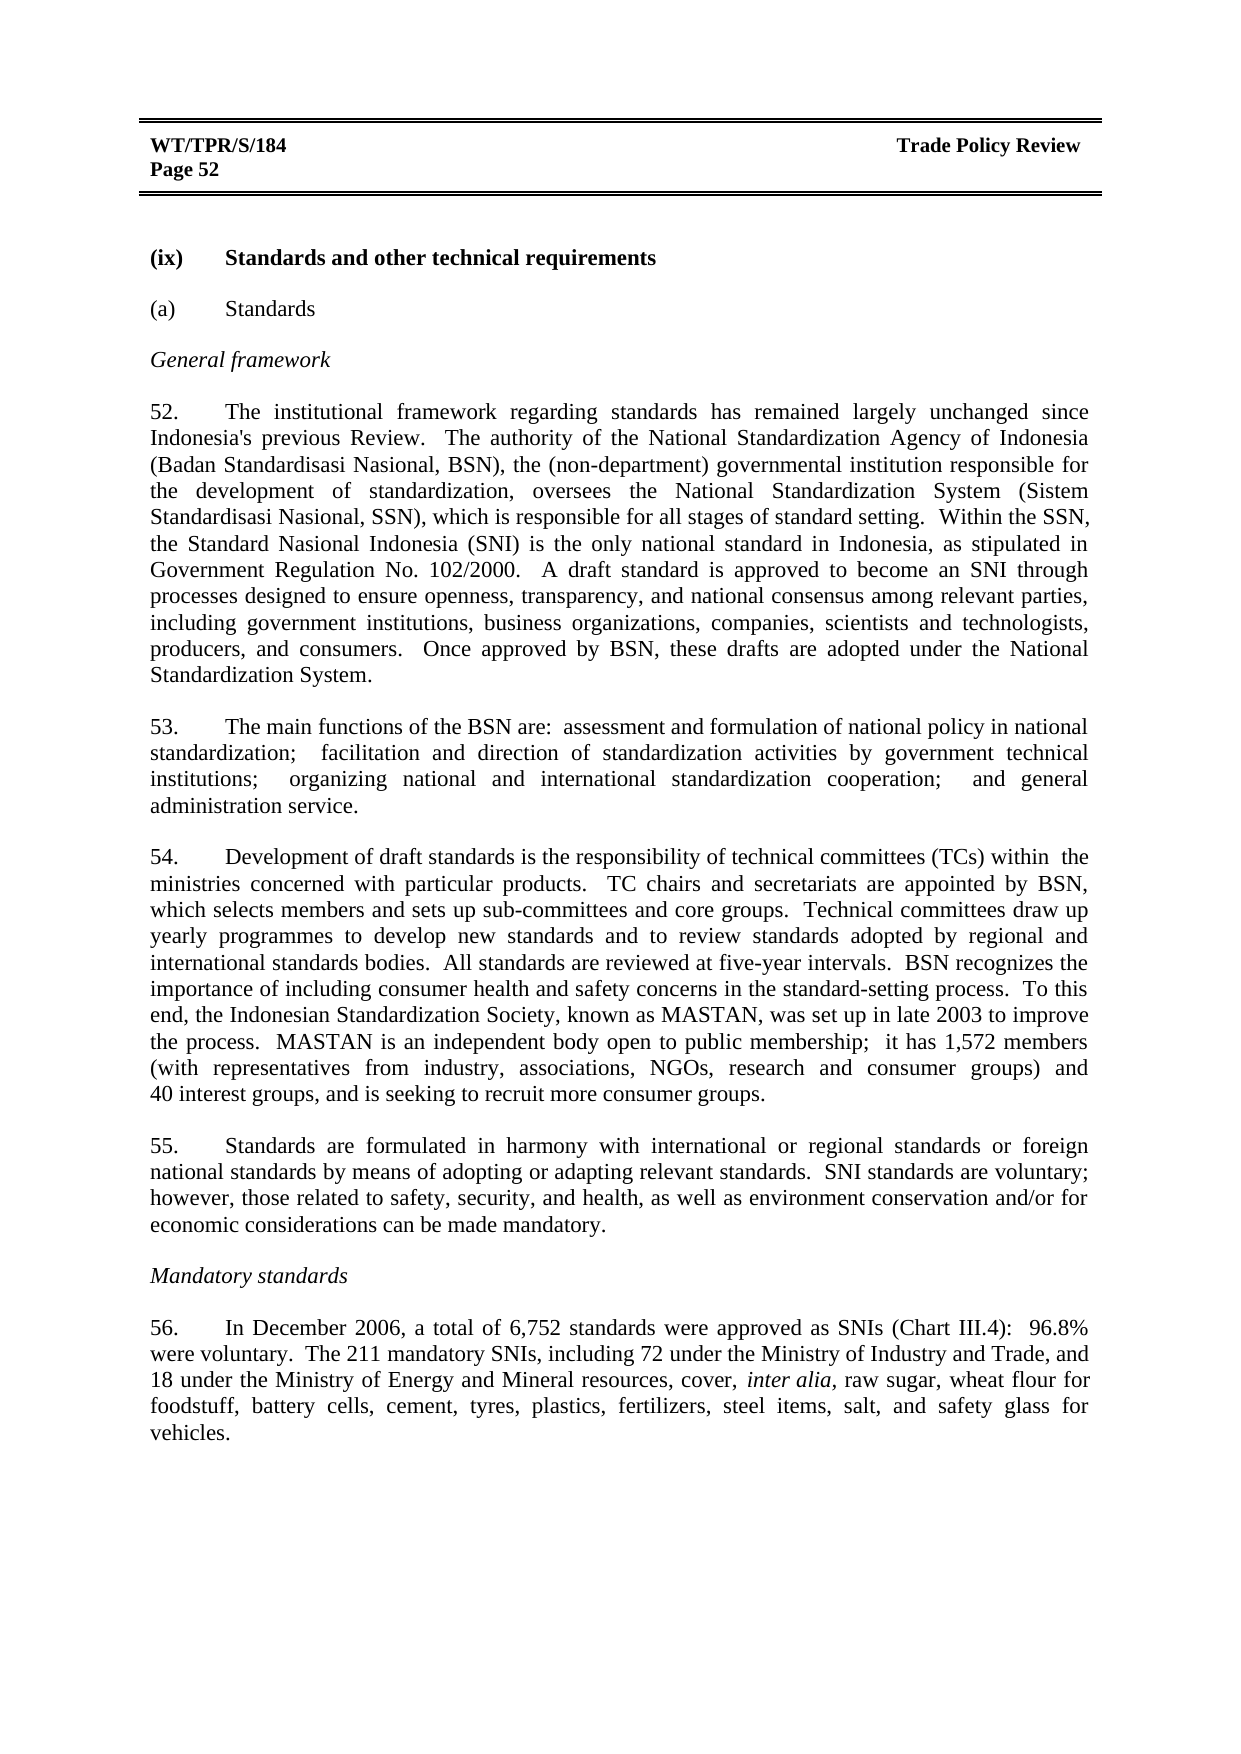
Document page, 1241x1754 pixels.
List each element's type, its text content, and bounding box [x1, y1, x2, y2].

list Standards are formulated in harmony with international or regional standards or foreign national standards by means of adopting or adapting relevant standards. SNI standards are voluntary; however, those related to safety, security, and health, as well as environment conservation and/or for economic considerations can be made mandatory. [150, 1132, 1090, 1237]
subtitle Standards [150, 295, 1090, 322]
subtitle General framework [150, 347, 1090, 373]
list The main functions of the BSN are: assessment and formulation of national policy in national standardization; facilitation and direction of standardization activities by government technical institutions; organizing national and international standardization cooperation; and general administration service. [150, 713, 1090, 818]
list In December 2006, a total of 6,752 standards were approved as SNIs (Chart III.4): 96.8% were voluntary. The 211 mandatory SNIs, including 72 under the Ministry of Industry and Trade, and 18 under the Ministry of Energy and Mineral resources, cover, inter alia, raw sugar, wheat flour for foodstuff, battery cells, cement, tyres, plastics, fertilizers, steel items, salt, and safety glass for vehicles. [150, 1313, 1090, 1445]
subtitle Standards and other technical requirements [150, 244, 1090, 270]
subtitle Mandatory standards [150, 1262, 1090, 1288]
list The institutional framework regarding standards has remained largely unchanged since Indonesia's previous Review. The authority of the National Standardization Agency of Indonesia (Badan Standardisasi Nasional, BSN), the (non-department) governmental institution responsible for the development of standardization, oversees the National Standardization System (Sistem Standardisasi Nasional, SSN), which is responsible for all stages of standard setting. Within the SSN, the Standard Nasional Indonesia (SNI) is the only national standard in Indonesia, as stipulated in Government Regulation No. 102/2000. A draft standard is approved to become an SNI through processes designed to ensure openness, transparency, and national consensus among relevant parties, including government institutions, business organizations, companies, scientists and technologists, producers, and consumers. Once approved by BSN, these drafts are adopted under the National Standardization System. [150, 398, 1090, 688]
list Development of draft standards is the responsibility of technical committees (TCs) within the ministries concerned with particular products. TC chairs and secretariats are appointed by BSN, which selects members and sets up sub-committees and core groups. Technical committees draw up yearly programmes to develop new standards and to review standards adopted by regional and international standards bodies. All standards are reviewed at five-year intervals. BSN recognizes the importance of including consumer health and safety concerns in the standard-setting process. To this end, the Indonesian Standardization Society, known as MASTAN, was set up in late 2003 to improve the process. MASTAN is an independent body open to public membership; it has 1,572 members (with representatives from industry, associations, NGOs, research and consumer groups) and 40 interest groups, and is seeking to recruit more consumer groups. [150, 843, 1090, 1107]
